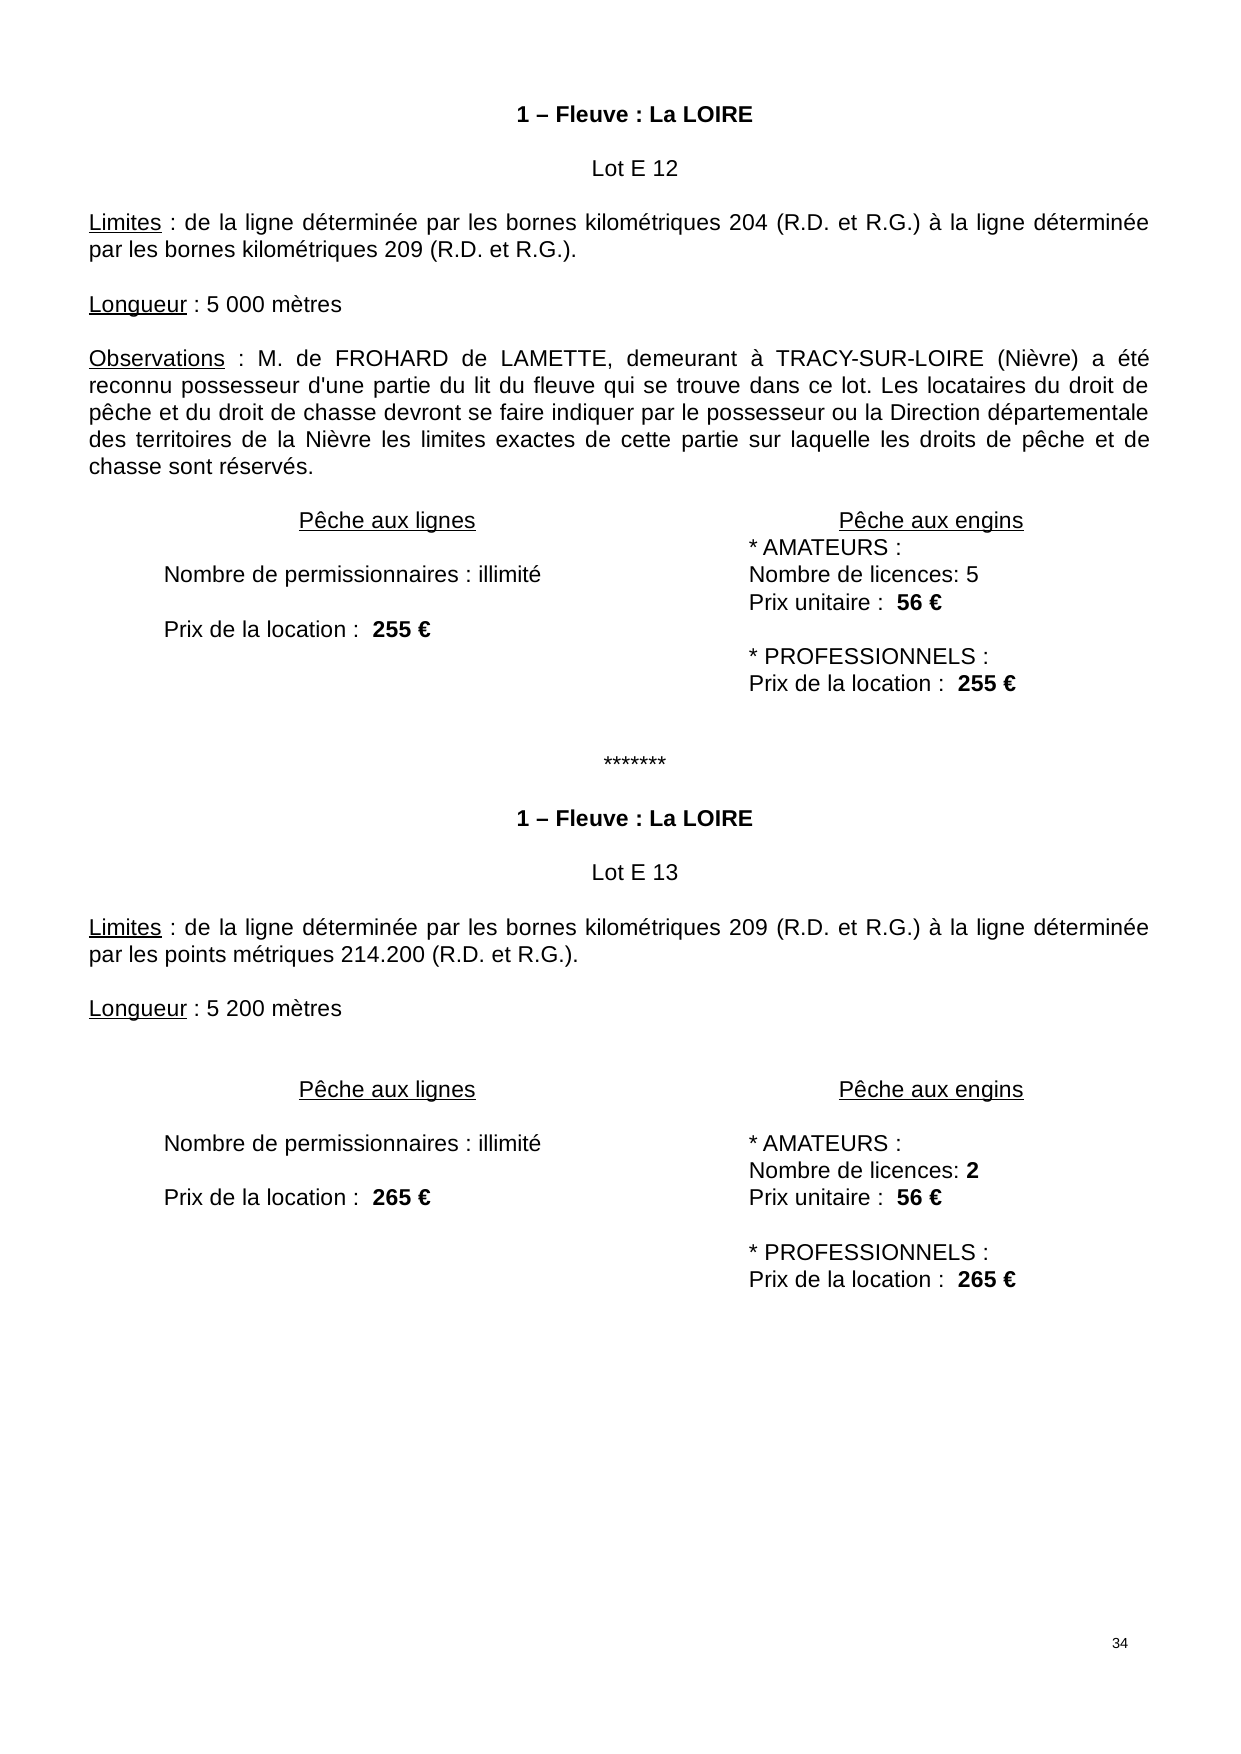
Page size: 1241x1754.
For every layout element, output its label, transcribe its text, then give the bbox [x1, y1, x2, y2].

text * AMATEURS : [118, 534, 1152, 561]
text Longueur : 5 000 mètres [88, 290, 1152, 317]
text Nombre de permissionnaires : illimité * AMATEURS : [118, 1129, 1152, 1157]
text 1 – Fleuve : La LOIRE [118, 804, 1152, 832]
text Nombre de permissionnaires : illimité Nombre de licences: 5 [118, 561, 1152, 588]
text Pêche aux lignes Pêche aux engins [118, 1075, 1152, 1102]
text Observations : M. de FROHARD de LAMETTE, demeurant à TRACY-SUR-LOIRE (Nièvre) a été reconnu possesseur d'une partie du lit du fleuve qui se trouve dans ce lot. Les locataires du droit de pêche et du droit de chasse devront se faire indiquer par le possesseur ou la Direction départementale des territoires de la Nièvre les limites exactes de cette partie sur laquelle les droits de pêche et de chasse sont réservés. [88, 344, 1152, 479]
text * PROFESSIONNELS : [118, 642, 1152, 669]
text Prix de la location : 255 € [118, 669, 1152, 696]
text Longueur : 5 200 mètres [88, 994, 1152, 1021]
text Nombre de licences: 2 [118, 1157, 1152, 1184]
text Lot E 12 [118, 154, 1152, 182]
text ******* [118, 750, 1152, 777]
text Prix de la location : 265 € Prix unitaire : 56 € [118, 1184, 1152, 1211]
text Pêche aux lignes Pêche aux engins [118, 507, 1152, 534]
text Lot E 13 [118, 859, 1152, 886]
text Prix unitaire : 56 € [118, 588, 1152, 615]
text Prix de la location : 265 € [118, 1265, 1152, 1292]
text Limites : de la ligne déterminée par les bornes kilométriques 209 (R.D. et R.G.) à la ligne déterminée par les points métriques 214.200 (R.D. et R.G.). [88, 913, 1152, 967]
text * PROFESSIONNELS : [118, 1238, 1152, 1265]
text 1 – Fleuve : La LOIRE [118, 100, 1152, 127]
text Limites : de la ligne déterminée par les bornes kilométriques 204 (R.D. et R.G.) à la ligne déterminée par les bornes kilométriques 209 (R.D. et R.G.). [88, 209, 1152, 263]
text Prix de la location : 255 € [118, 615, 1152, 642]
